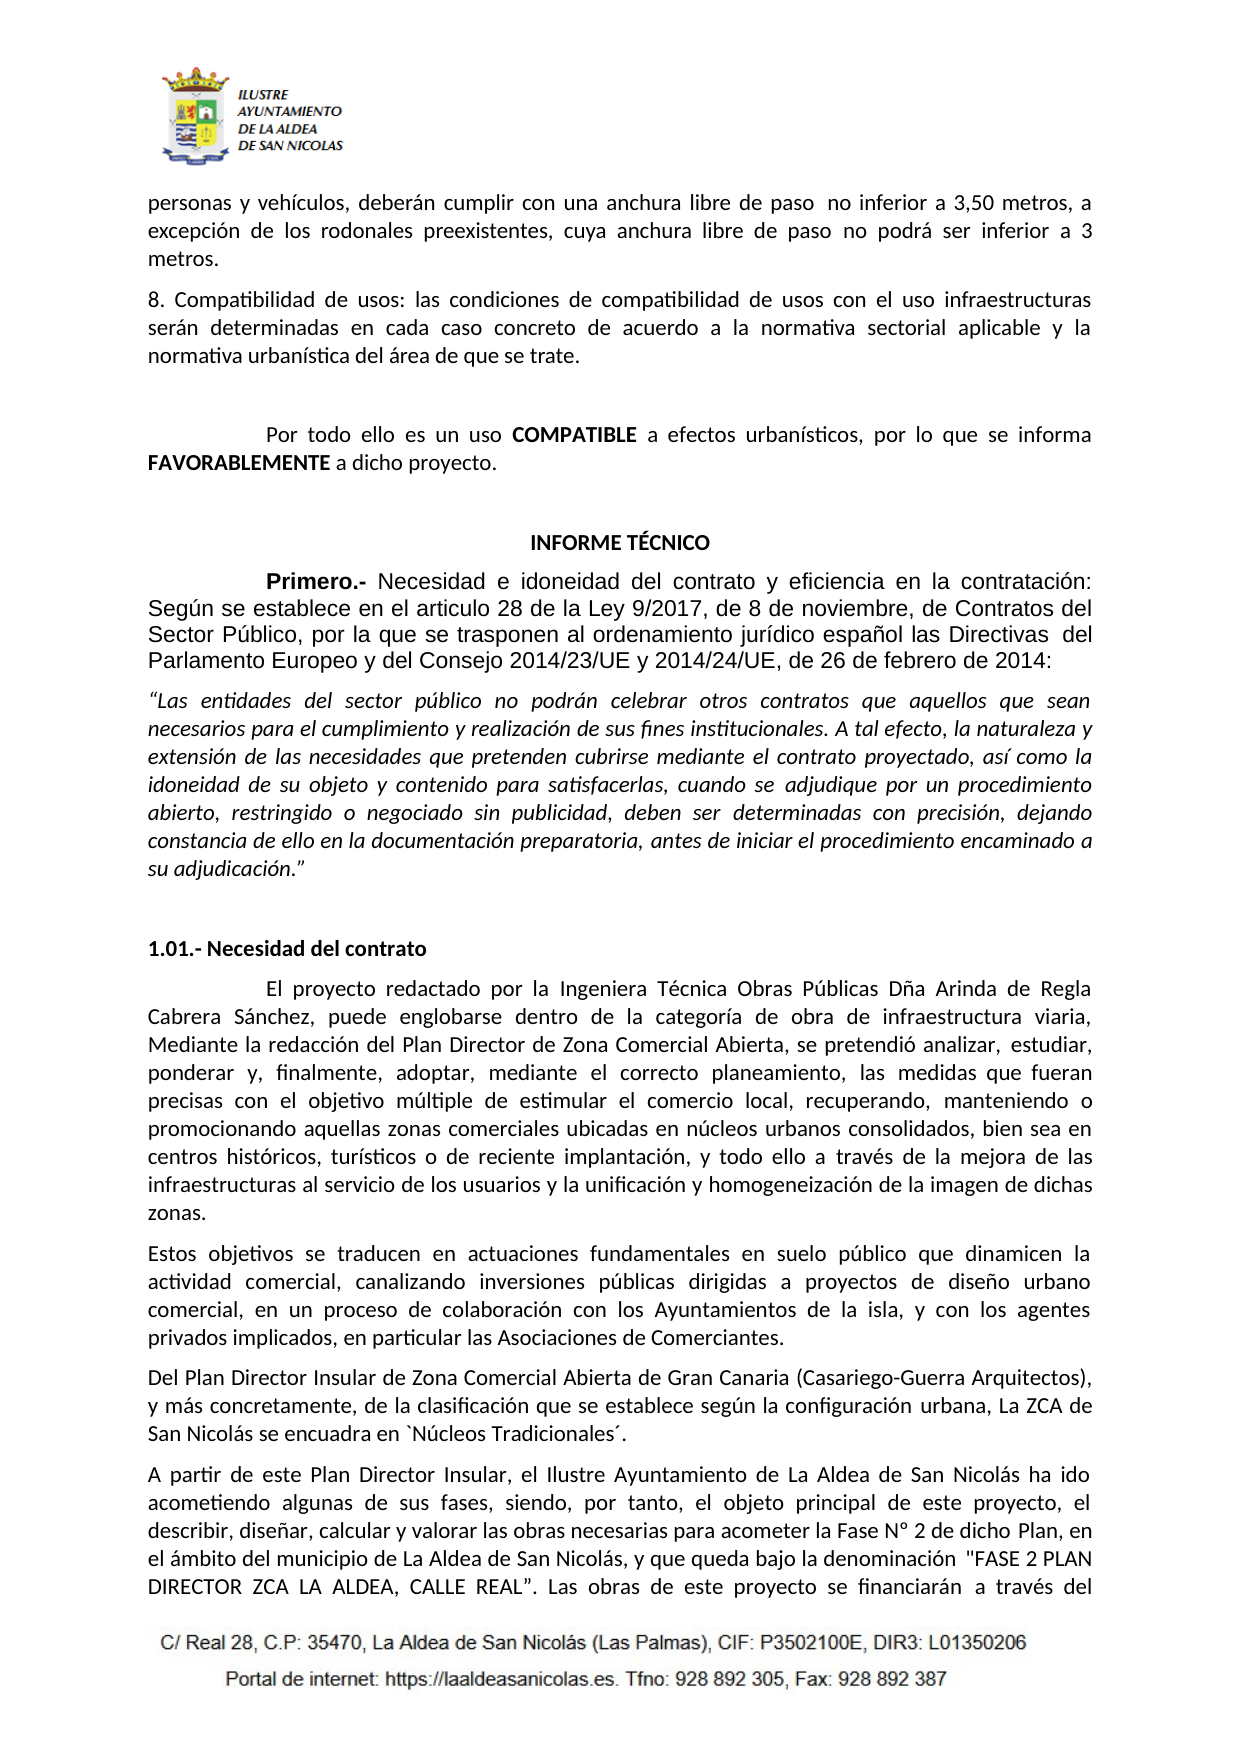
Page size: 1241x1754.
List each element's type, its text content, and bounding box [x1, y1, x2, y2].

text Primero.- Necesidad e idoneidad del contrato y eficiencia en la contratación: Según se establece en el articulo 28 de la Ley 9/2017, de 8 de noviembre, de Contratos del Sector Público, por la que se trasponen al ordenamiento jurídico español las Directivas del Parlamento Europeo y del Consejo 2014/23/UE y 2014/24/UE, de 26 de febrero de 2014: [148, 568, 1093, 674]
text Por todo ello es un uso COMPATIBLE a efectos urbanísticos, por lo que se informa FAVORABLEMENTE a dicho proyecto. [148, 420, 1093, 476]
text 1.01.- Necesidad del contrato [148, 934, 1093, 962]
picture [148, 1626, 1034, 1695]
text personas y vehículos, deberán cumplir con una anchura libre de paso no inferior a 3,50 metros, a excepción de los rodonales preexistentes, cuya anchura libre de paso no podrá ser inferior a 3 metros. [148, 188, 1093, 272]
text “Las entidades del sector público no podrán celebrar otros contratos que aquellos que sean necesarios para el cumplimiento y realización de sus fines institucionales. A tal efecto, la naturaleza y extensión de las necesidades que pretenden cubrirse mediante el contrato proyectado, así como la idoneidad de su objeto y contenido para satisfacerlas, cuando se adjudique por un procedimiento abierto, restringido o negociado sin publicidad, deben ser determinadas con precisión, dejando constancia de ello en la documentación preparatoria, antes de iniciar el procedimiento encaminado a su adjudicación.” [148, 686, 1093, 882]
text A partir de este Plan Director Insular, el Ilustre Ayuntamiento de La Aldea de San Nicolás ha ido acometiendo algunas de sus fases, siendo, por tanto, el objeto principal de este proyecto, el describir, diseñar, calcular y valorar las obras necesarias para acometer la Fase Nº 2 de dicho Plan, en el ámbito del municipio de La Aldea de San Nicolás, y que queda bajo la denominación "FASE 2 PLAN DIRECTOR ZCA LA ALDEA, CALLE REAL”. Las obras de este proyecto se financiarán a través del [148, 1460, 1093, 1600]
text 8. Compatibilidad de usos: las condiciones de compatibilidad de usos con el uso infraestructuras serán determinadas en cada caso concreto de acuerdo a la normativa sectorial aplicable y la normativa urbanística del área de que se trate. [148, 285, 1093, 369]
picture [148, 59, 359, 173]
text El proyecto redactado por la Ingeniera Técnica Obras Públicas Dña Arinda de Regla Cabrera Sánchez, puede englobarse dentro de la categoría de obra de infraestructura viaria, Mediante la redacción del Plan Director de Zona Comercial Abierta, se pretendió analizar, estudiar, ponderar y, finalmente, adoptar, mediante el correcto planeamiento, las medidas que fueran precisas con el objetivo múltiple de estimular el comercio local, recuperando, manteniendo o promocionando aquellas zonas comerciales ubicadas en núcleos urbanos consolidados, bien sea en centros históricos, turísticos o de reciente implantación, y todo ello a través de la mejora de las infraestructuras al servicio de los usuarios y la unificación y homogeneización de la imagen de dichas zonas. [148, 974, 1093, 1226]
text Del Plan Director Insular de Zona Comercial Abierta de Gran Canaria (Casariego-Guerra Arquitectos), y más concretamente, de la clasificación que se establece según la configuración urbana, La ZCA de San Nicolás se encuadra en `Núcleos Tradicionales´. [148, 1363, 1093, 1448]
text Estos objetivos se traducen en actuaciones fundamentales en suelo público que dinamicen la actividad comercial, canalizando inversiones públicas dirigidas a proyectos de diseño urbano comercial, en un proceso de colaboración con los Ayuntamientos de la isla, y con los agentes privados implicados, en particular las Asociaciones de Comerciantes. [148, 1239, 1093, 1351]
text INFORME TÉCNICO [148, 528, 1093, 556]
